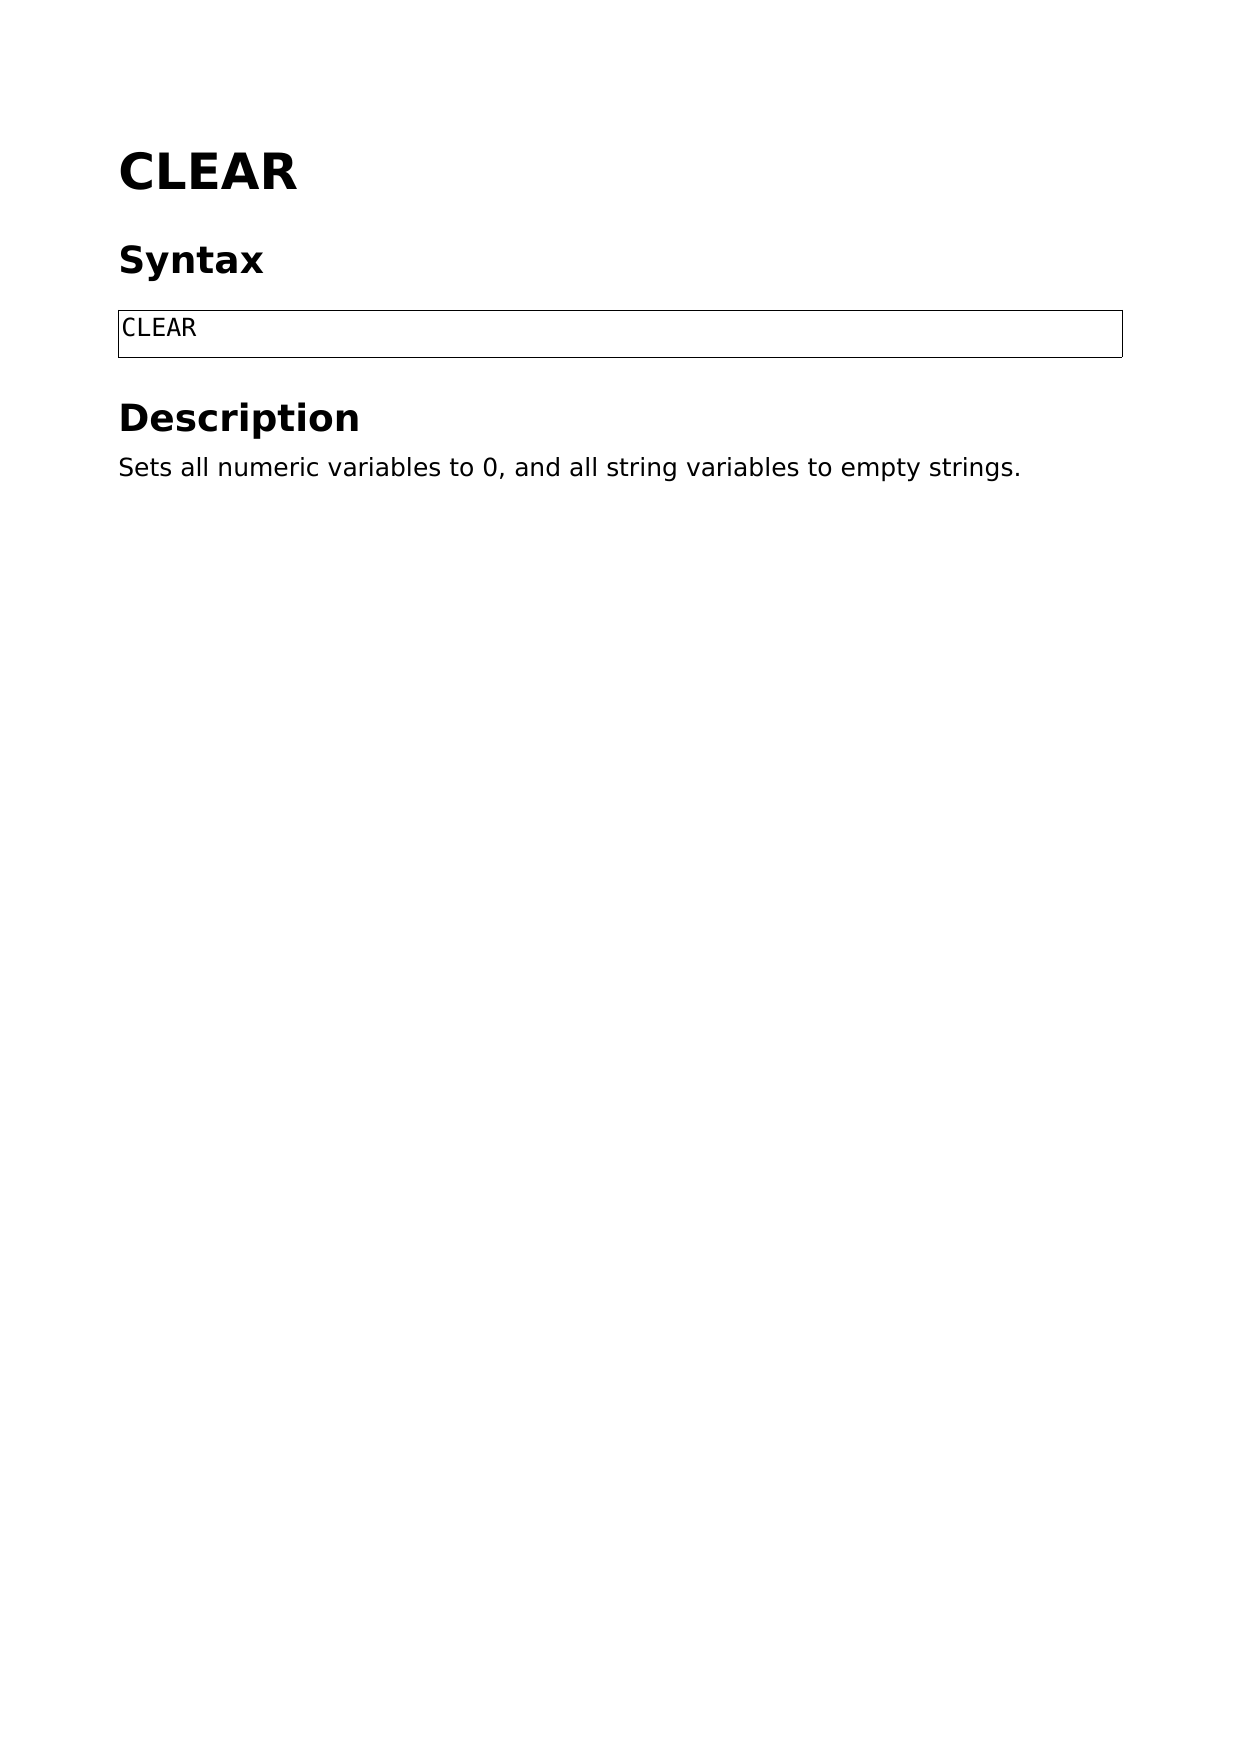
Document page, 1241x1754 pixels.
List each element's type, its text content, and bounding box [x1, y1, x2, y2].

table_header CLEAR [119, 311, 1122, 357]
text Sets all numeric variables to 0, and all string variables to empty strings. [118, 453, 1122, 482]
subtitle Syntax [118, 239, 1122, 282]
subtitle Description [118, 397, 1122, 440]
subtitle CLEAR [118, 143, 1122, 201]
